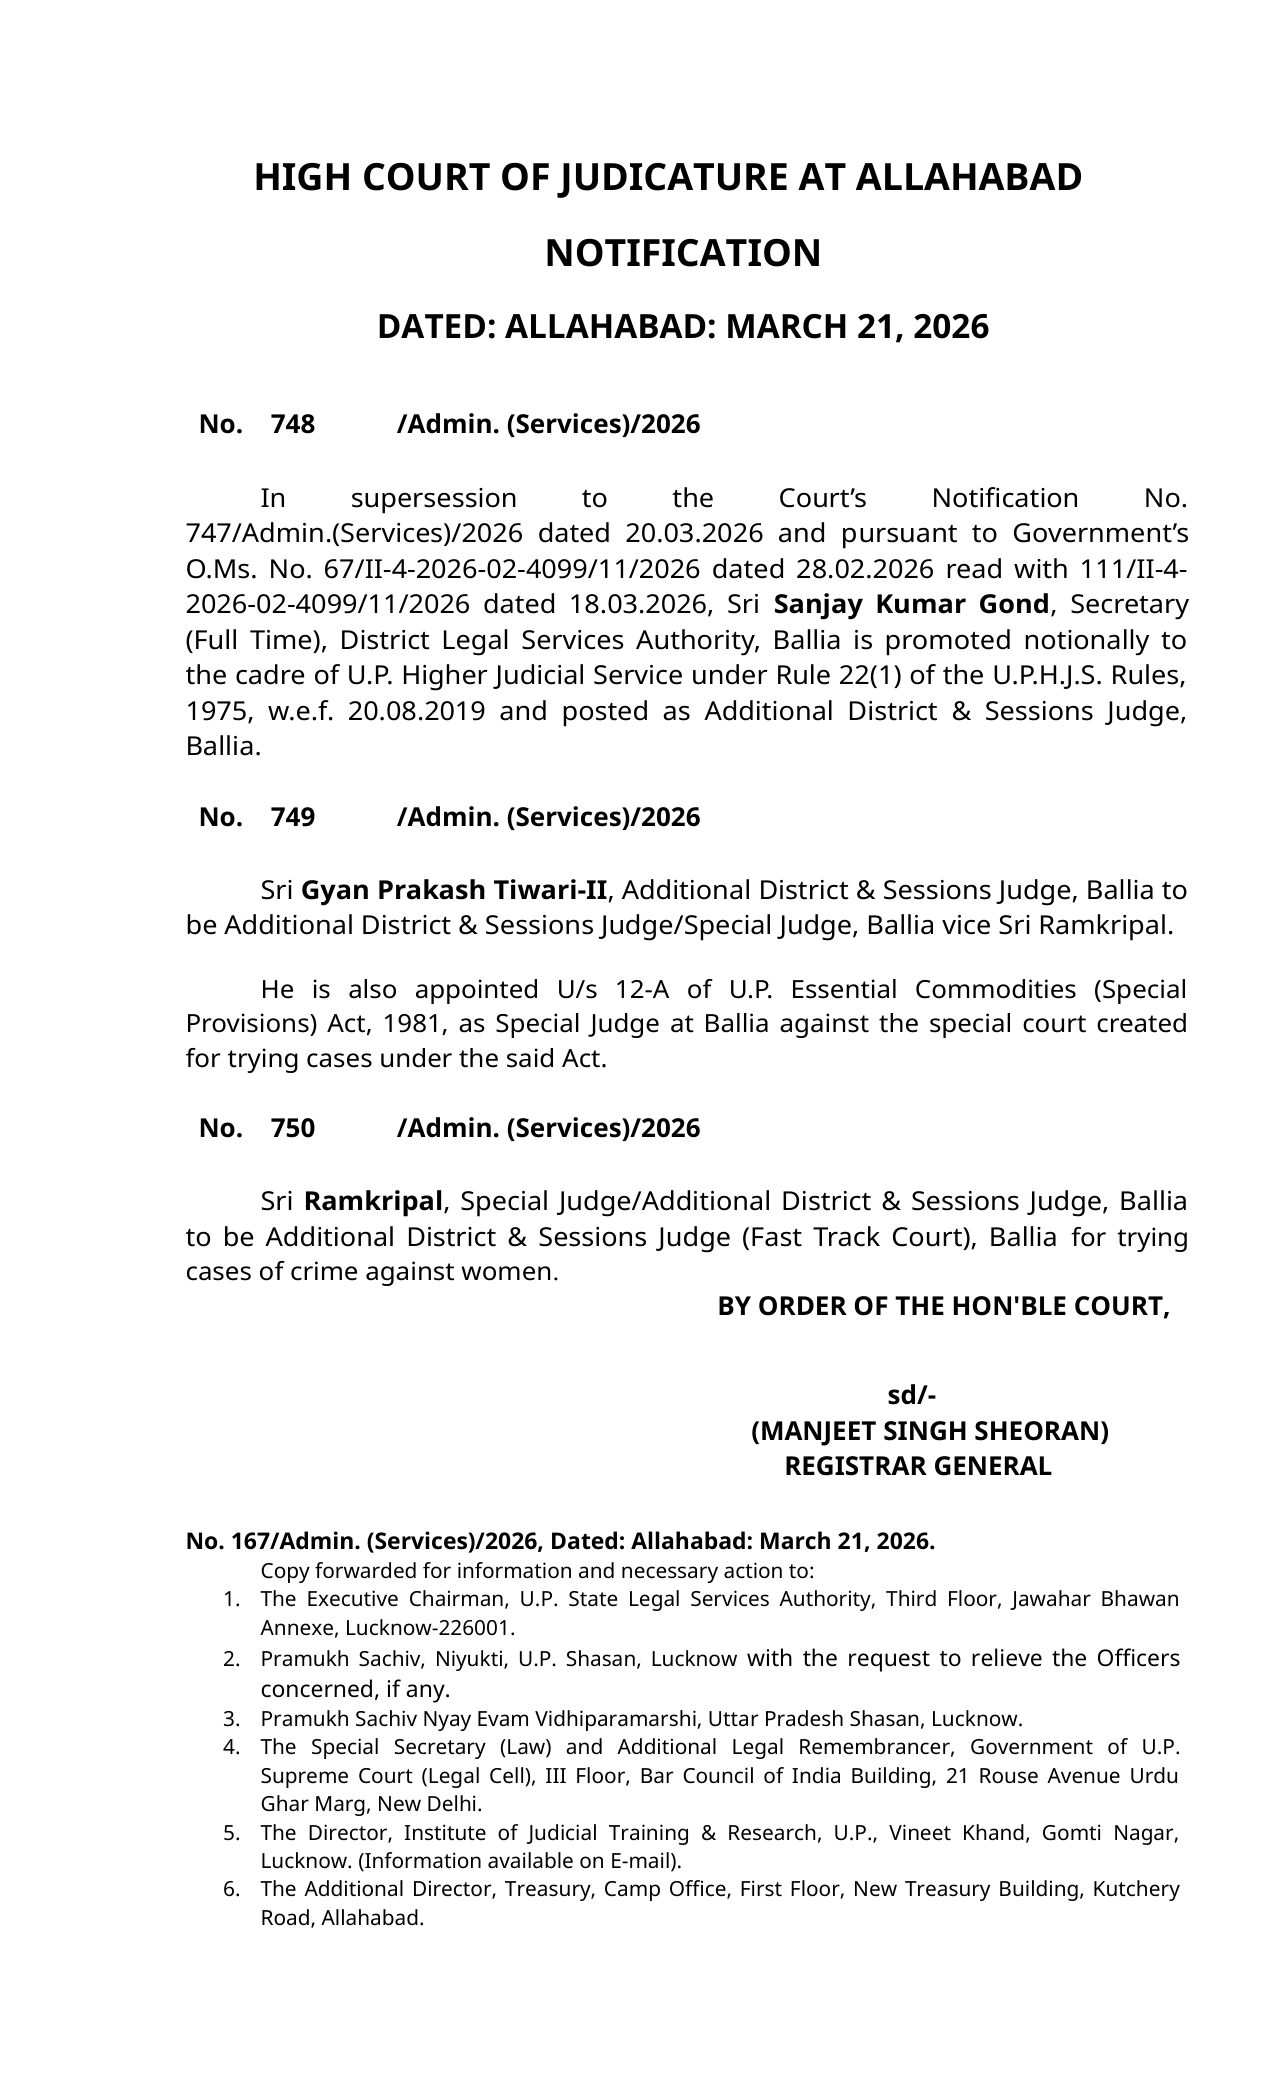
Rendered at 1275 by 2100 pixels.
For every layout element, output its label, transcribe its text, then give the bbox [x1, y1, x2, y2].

table_header /Admin. (Services)/2026 [385, 400, 789, 451]
text He is also appointed U/s 12-A of U.P. Essential Commodities (Special Provisions) Act, 1981, as Special Judge at Ballia against the special court created for trying cases under the said Act. [185, 971, 1189, 1075]
text No. 167/Admin. (Services)/2026, Dated: Allahabad: March 21, 2026. [185, 1525, 1181, 1556]
text (MANJEET SINGH SHEORAN) [185, 1412, 1183, 1448]
text Sri Ramkripal, Special Judge/Additional District & Sessions Judge, Ballia to be Additional District & Sessions Judge (Fast Track Court), Ballia for trying cases of crime against women. [185, 1183, 1189, 1288]
list The Special Secretary (Law) and Additional Legal Remembrancer, Government of U.P. Supreme Court (Legal Cell), III Floor, Bar Council of India Building, 21 Rouse Avenue Urdu Ghar Marg, New Delhi. [223, 1732, 1181, 1818]
table_header 750 [259, 1104, 385, 1154]
text BY ORDER OF THE HON'BLE COURT, [560, 1288, 1181, 1323]
table_header No. [187, 792, 259, 843]
table_header No. [187, 1104, 259, 1154]
subtitle DATED: ALLAHABAD: MARCH 21, 2026 [185, 303, 1181, 348]
text Copy forwarded for information and necessary action to: [185, 1556, 1181, 1584]
text sd/- [185, 1377, 1181, 1412]
list Pramukh Sachiv, Niyukti, U.P. Shasan, Lucknow with the request to relieve the Officers concerned, if any. [223, 1641, 1181, 1704]
list Pramukh Sachiv Nyay Evam Vidhiparamarshi, Uttar Pradesh Shasan, Lucknow. [223, 1704, 1181, 1732]
list The Additional Director, Treasury, Camp Office, First Floor, New Treasury Building, Kutchery Road, Allahabad. [223, 1874, 1181, 1931]
text In supersession to the Court’s Notification No. 747/Admin.(Services)/2026 dated 20.03.2026 and pursuant to Government’s O.Ms. No. 67/II-4-2026-02-4099/11/2026 dated 28.02.2026 read with 111/II-4-2026-02-4099/11/2026 dated 18.03.2026, Sri Sanjay Kumar Gond, Secretary (Full Time), District Legal Services Authority, Ballia is promoted notionally to the cadre of U.P. Higher Judicial Service under Rule 22(1) of the U.P.H.J.S. Rules, 1975, w.e.f. 20.08.2019 and posted as Additional District & Sessions Judge, Ballia. [185, 479, 1189, 763]
table_header 749 [259, 792, 385, 843]
table_header No. [187, 400, 259, 451]
table_header /Admin. (Services)/2026 [385, 1104, 789, 1154]
table_header 748 [259, 400, 385, 451]
table_header /Admin. (Services)/2026 [385, 792, 789, 843]
text Sri Gyan Prakash Tiwari-II, Additional District & Sessions Judge, Ballia to be Additional District & Sessions Judge/Special Judge, Ballia vice Sri Ramkripal. [185, 871, 1189, 942]
list The Executive Chairman, U.P. State Legal Services Authority, Third Floor, Jawahar Bhawan Annexe, Lucknow-226001. [223, 1584, 1181, 1641]
text REGISTRAR GENERAL [185, 1448, 1181, 1483]
list The Director, Institute of Judicial Training & Research, U.P., Vineet Khand, Gomti Nagar, Lucknow. (Information available on E-mail). [223, 1818, 1181, 1874]
subtitle NOTIFICATION [185, 227, 1181, 278]
title HIGH COURT OF JUDICATURE AT ALLAHABAD [148, 150, 1189, 201]
